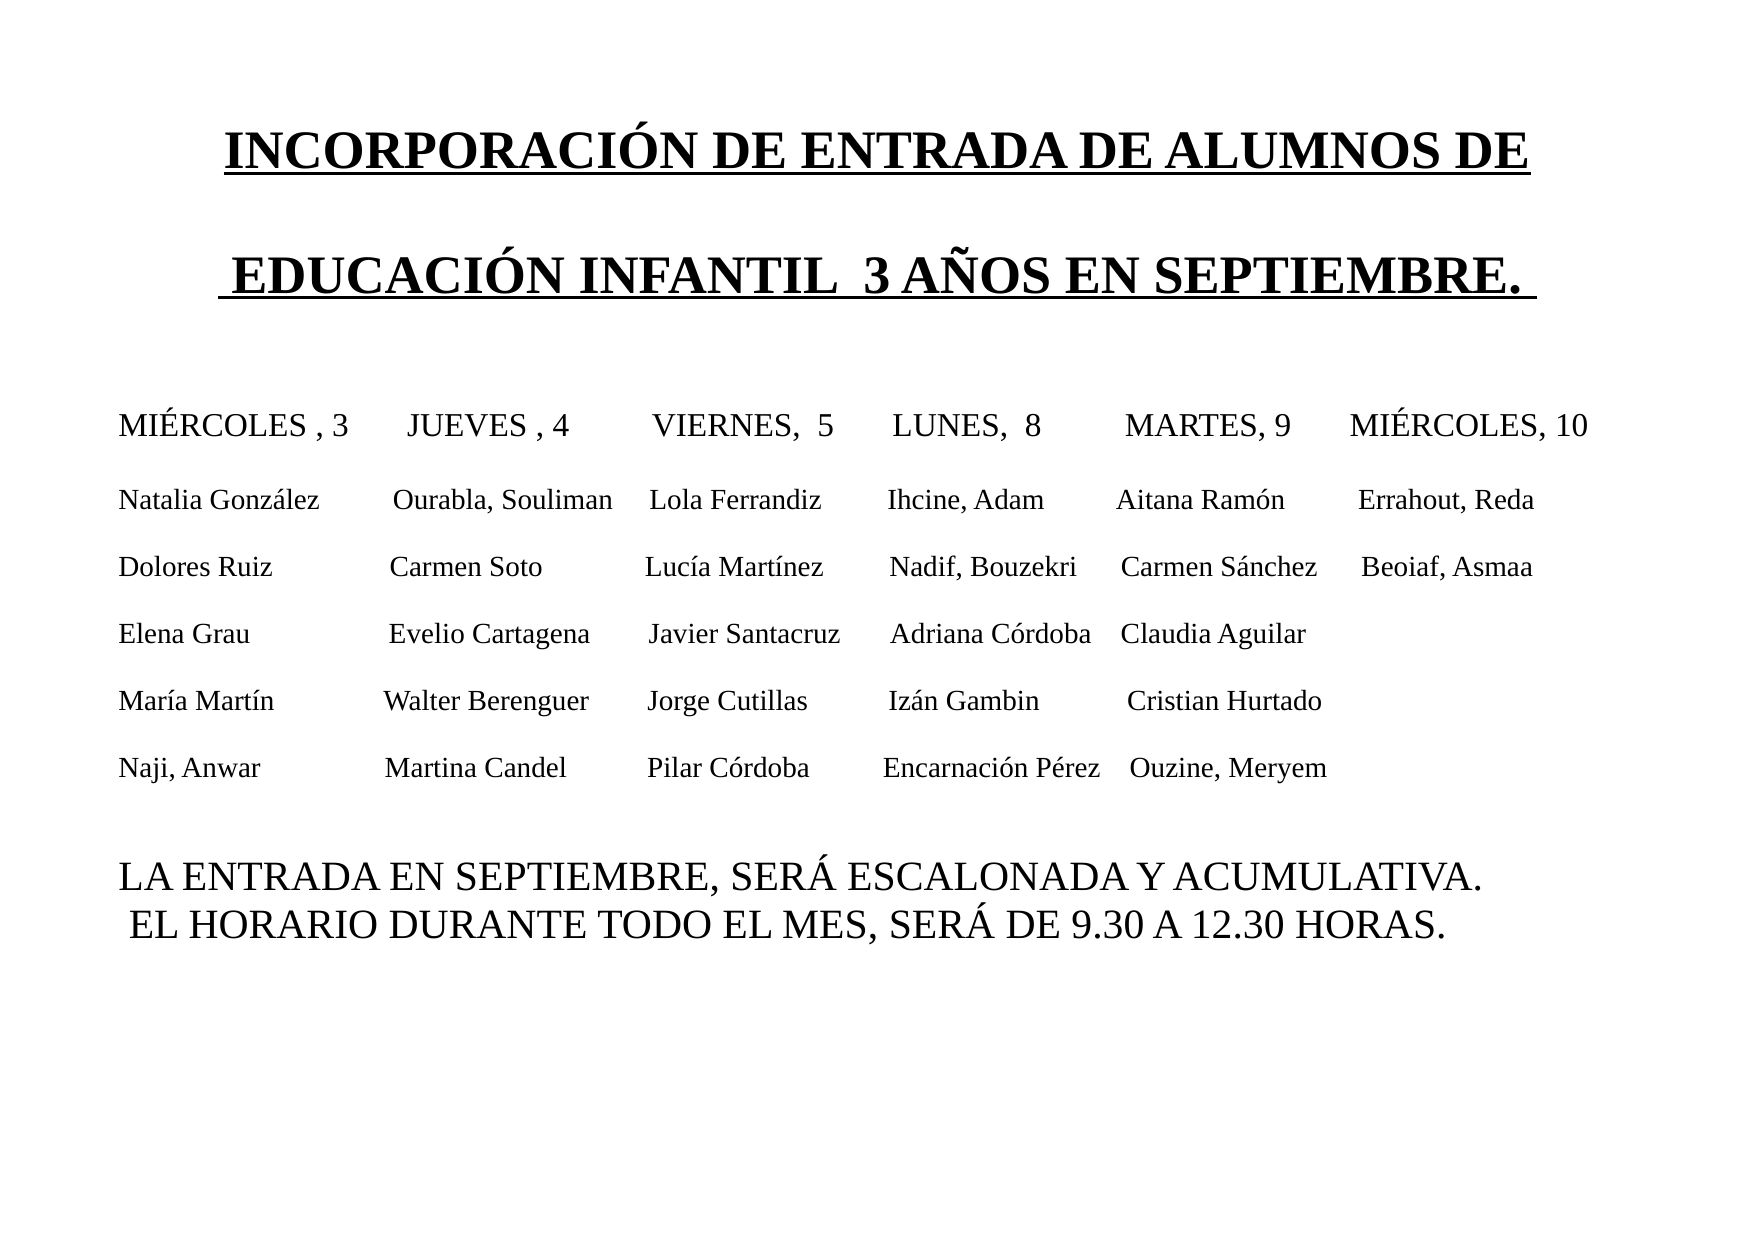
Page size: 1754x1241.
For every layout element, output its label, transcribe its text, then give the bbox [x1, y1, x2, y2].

text Naji, Anwar Martina Candel Pilar Córdoba Encarnación Pérez Ouzine, Meryem [118, 751, 1636, 784]
text EL HORARIO DURANTE TODO EL MES, SERÁ DE 9.30 A 12.30 HORAS. [118, 899, 1636, 947]
text EDUCACIÓN INFANTIL 3 AÑOS EN SEPTIEMBRE. [118, 243, 1636, 305]
text María Martín Walter Berenguer Jorge Cutillas Izán Gambin Cristian Hurtado [118, 683, 1636, 717]
text Natalia González Ourabla, Souliman Lola Ferrandiz Ihcine, Adam Aitana Ramón Errahout, Reda [118, 482, 1636, 516]
text LA ENTRADA EN SEPTIEMBRE, SERÁ ESCALONADA Y ACUMULATIVA. [118, 851, 1636, 899]
text Dolores Ruiz Carmen Soto Lucía Martínez Nadif, Bouzekri Carmen Sánchez Beoiaf, Asmaa [118, 549, 1636, 583]
text Elena Grau Evelio Cartagena Javier Santacruz Adriana Córdoba Claudia Aguilar [118, 616, 1636, 650]
text MIÉRCOLES , 3 JUEVES , 4 VIERNES, 5 LUNES, 8 MARTES, 9 MIÉRCOLES, 10 [118, 406, 1636, 444]
text INCORPORACIÓN DE ENTRADA DE ALUMNOS DE [118, 118, 1636, 180]
